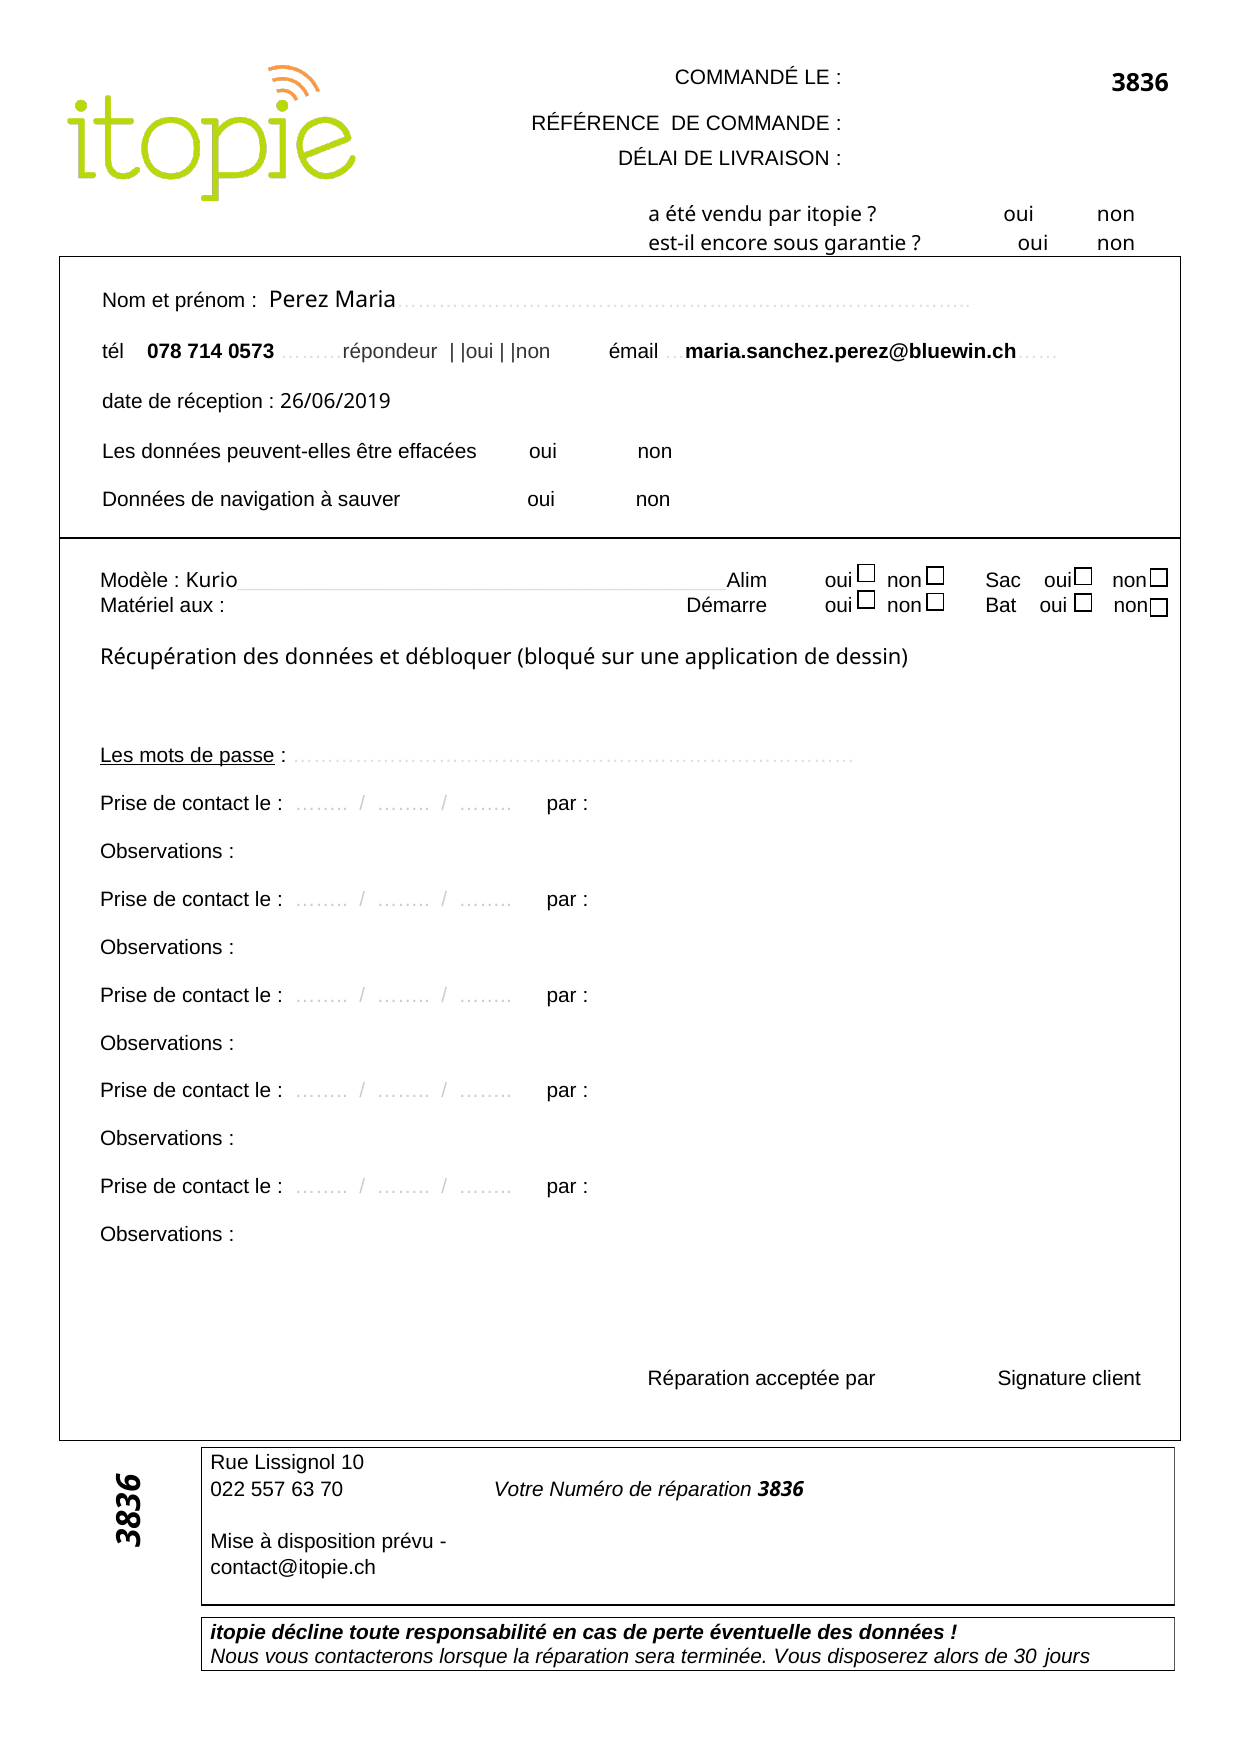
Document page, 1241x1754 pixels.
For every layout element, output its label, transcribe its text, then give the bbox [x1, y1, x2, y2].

text Modèle : Kurio Alim oui non Sac oui non [60, 562, 856, 590]
text Observations : [60, 1027, 1180, 1054]
text date de réception : 26/06/2019 [60, 383, 1180, 415]
text Données de navigation à sauver oui non [60, 484, 1180, 511]
text Matériel aux : Démarre oui non Bat oui non [60, 590, 1180, 617]
table_header Rue Lissignol 10 022 557 63 70 Votre Numéro de réparation 3836 Mise à disposition prévu - contact@itopie.ch [195, 1441, 1180, 1611]
text Modèle : Kurio Alim oui non Sac oui non [948, 562, 1180, 590]
text Observations : [60, 1219, 1180, 1246]
table_cell [847, 140, 1180, 175]
table_header COMMANDÉ LE : [490, 59, 847, 104]
text Prise de contact le : …….. / …….. / …….. par : [60, 883, 1180, 911]
text Récupération des données et débloquer (bloqué sur une application de dessin) [60, 638, 1180, 671]
table_header 3836 [847, 59, 1180, 104]
text Observations : [60, 836, 1180, 863]
text Prise de contact le : …….. / …….. / …….. par : [60, 788, 1180, 815]
text Prise de contact le : …….. / …….. / …….. par : [60, 1075, 1180, 1102]
text Réparation acceptée par Signature client [60, 1363, 1180, 1390]
text est-il encore sous garantie ? oui non [59, 228, 1181, 256]
text Modèle : Kurio Alim oui non Sac oui non [879, 562, 925, 590]
text Observations : [60, 931, 1180, 958]
text Nom et prénom : Perez Maria……………………………………………………………………….. [60, 280, 1180, 314]
text Les mots de passe : ……………………………………………………………………… [60, 740, 1180, 767]
text Prise de contact le : …….. / …….. / …….. par : [60, 1171, 1180, 1198]
text Les données peuvent-elles être effacées oui non [60, 436, 1180, 463]
table_cell [847, 105, 1180, 140]
text tél 078 714 0573 ………répondeur | |oui | |non émail …maria.sanchez.perez@bluewin.ch…… [60, 335, 1180, 362]
table_cell itopie décline toute responsabilité en cas de perte éventuelle des données ! Nous vous contacterons lorsque la réparation sera terminée. Vous disposerez alors de 30 jours [195, 1611, 1180, 1677]
table_cell DÉLAI DE LIVRAISON : [490, 140, 847, 175]
table_header 3836 [59, 1441, 195, 1677]
text Prise de contact le : …….. / …….. / …….. par : [60, 979, 1180, 1006]
picture [67, 65, 356, 201]
table_cell RÉFÉRENCE DE COMMANDE : [490, 105, 847, 140]
text Observations : [60, 1123, 1180, 1150]
text a été vendu par itopie ? oui non [59, 199, 1181, 228]
